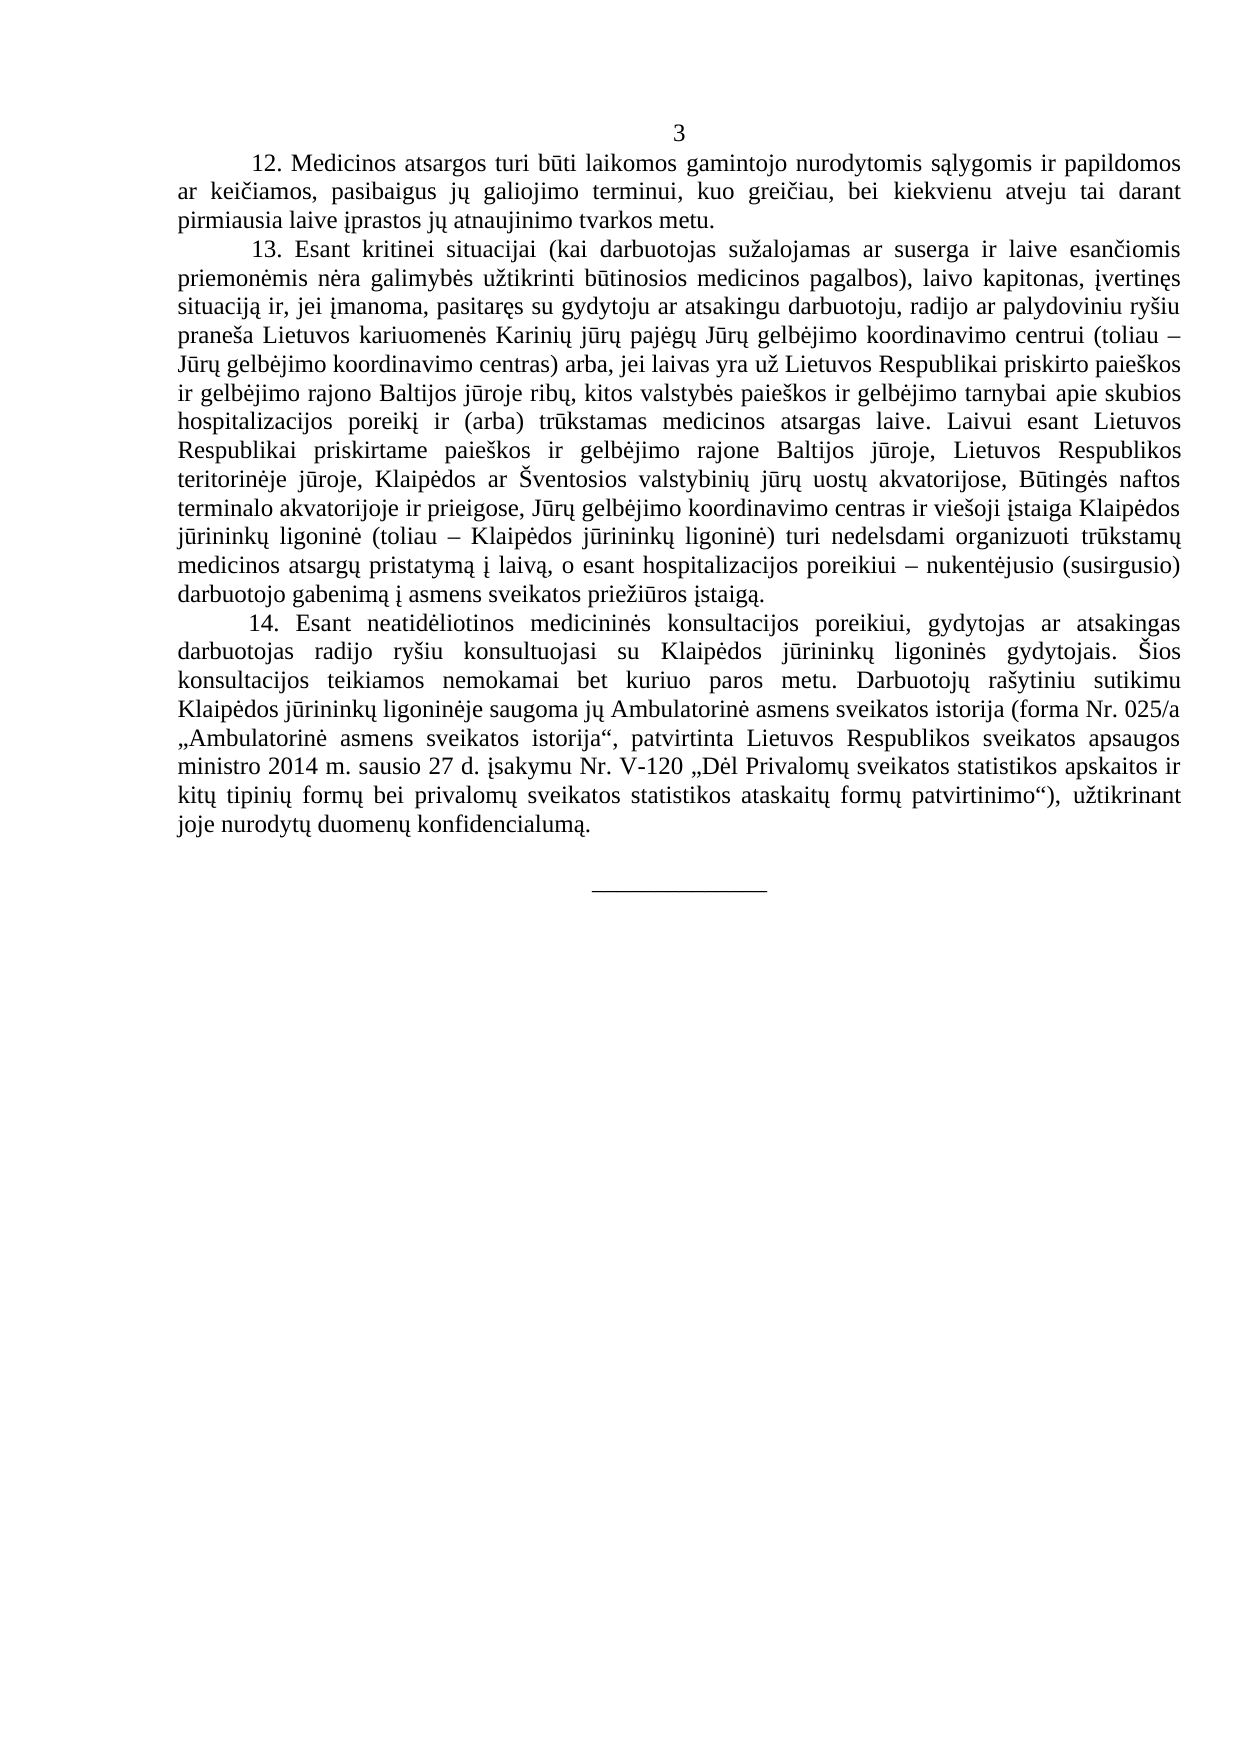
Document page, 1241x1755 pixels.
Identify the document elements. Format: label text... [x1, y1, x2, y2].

text 14. Esant neatidėliotinos medicininės konsultacijos poreikiui, gydytojas ar atsakingas darbuotojas radijo ryšiu konsultuojasi su Klaipėdos jūrininkų ligoninės gydytojais. Šios konsultacijos teikiamos nemokamai bet kuriuo paros metu. Darbuotojų rašytiniu sutikimu Klaipėdos jūrininkų ligoninėje saugoma jų Ambulatorinė asmens sveikatos istorija (forma Nr. 025/a „Ambulatorinė asmens sveikatos istorija“, patvirtinta Lietuvos Respublikos sveikatos apsaugos ministro 2014 m. sausio 27 d. įsakymu Nr. V-120 „Dėl Privalomų sveikatos statistikos apskaitos ir kitų tipinių formų bei privalomų sveikatos statistikos ataskaitų formų patvirtinimo“), užtikrinant joje nurodytų duomenų konfidencialumą. [177, 608, 1181, 838]
text 12. Medicinos atsargos turi būti laikomos gamintojo nurodytomis sąlygomis ir papildomos ar keičiamos, pasibaigus jų galiojimo terminui, kuo greičiau, bei kiekvienu atveju tai darant pirmiausia laive įprastos jų atnaujinimo tvarkos metu. [177, 148, 1181, 234]
text ______________ [177, 866, 1181, 895]
text 13. Esant kritinei situacijai (kai darbuotojas sužalojamas ar suserga ir laive esančiomis priemonėmis nėra galimybės užtikrinti būtinosios medicinos pagalbos), laivo kapitonas, įvertinęs situaciją ir, jei įmanoma, pasitaręs su gydytoju ar atsakingu darbuotoju, radijo ar palydoviniu ryšiu praneša Lietuvos kariuomenės Karinių jūrų pajėgų Jūrų gelbėjimo koordinavimo centrui (toliau – Jūrų gelbėjimo koordinavimo centras) arba, jei laivas yra už Lietuvos Respublikai priskirto paieškos ir gelbėjimo rajono Baltijos jūroje ribų, kitos valstybės paieškos ir gelbėjimo tarnybai apie skubios hospitalizacijos poreikį ir (arba) trūkstamas medicinos atsargas laive. Laivui esant Lietuvos Respublikai priskirtame paieškos ir gelbėjimo rajone Baltijos jūroje, Lietuvos Respublikos teritorinėje jūroje, Klaipėdos ar Šventosios valstybinių jūrų uostų akvatorijose, Būtingės naftos terminalo akvatorijoje ir prieigose, Jūrų gelbėjimo koordinavimo centras ir viešoji įstaiga Klaipėdos jūrininkų ligoninė (toliau – Klaipėdos jūrininkų ligoninė) turi nedelsdami organizuoti trūkstamų medicinos atsargų pristatymą į laivą, o esant hospitalizacijos poreikiui – nukentėjusio (susirgusio) darbuotojo gabenimą į asmens sveikatos priežiūros įstaigą. [177, 234, 1181, 608]
